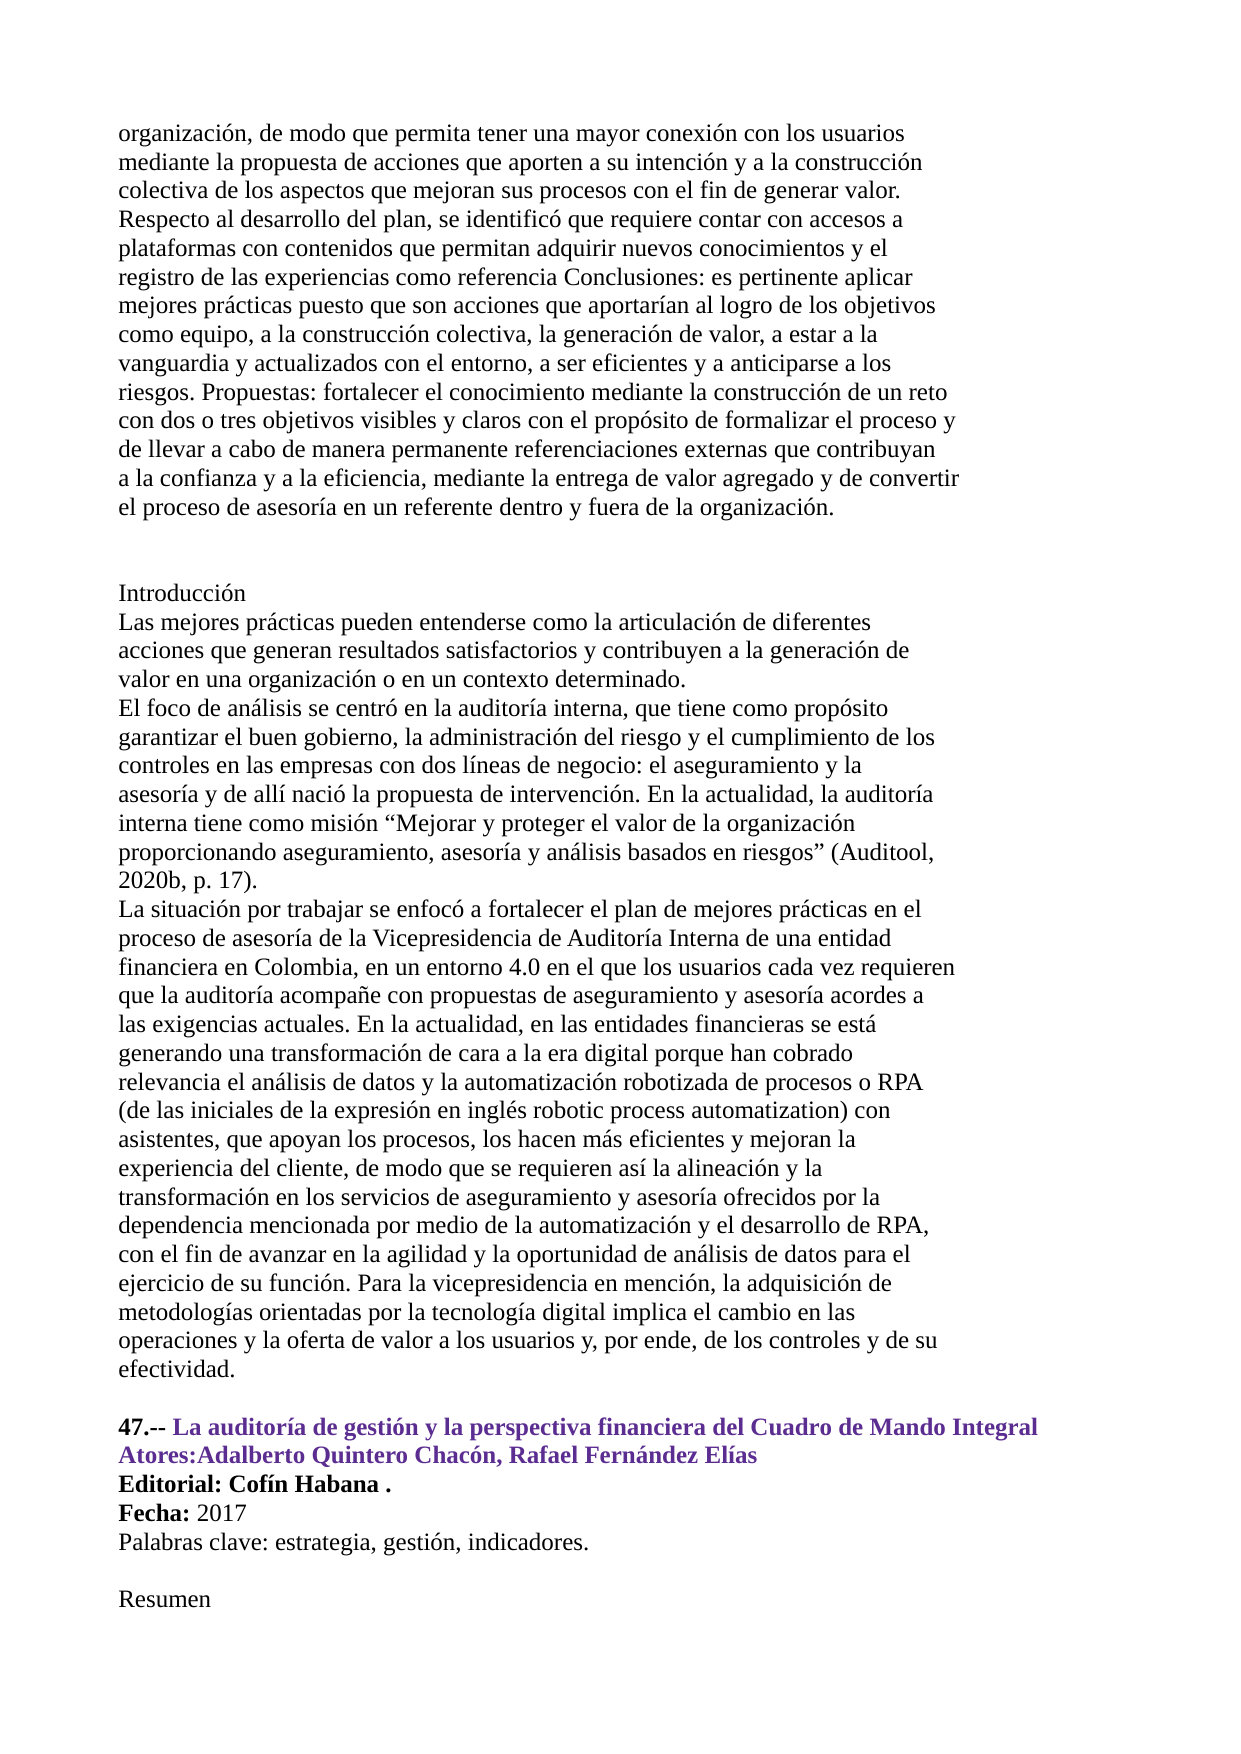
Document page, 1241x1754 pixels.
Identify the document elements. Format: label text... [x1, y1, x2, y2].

text proporcionando aseguramiento, asesoría y análisis basados en riesgos” (Auditool, [118, 837, 1122, 866]
text Introducción [118, 578, 1122, 607]
text efectividad. [118, 1354, 1122, 1383]
text registro de las experiencias como referencia Conclusiones: es pertinente aplicar [118, 262, 1122, 291]
text el proceso de asesoría en un referente dentro y fuera de la organización. [118, 492, 1122, 521]
text relevancia el análisis de datos y la automatización robotizada de procesos o RPA [118, 1067, 1122, 1096]
text operaciones y la oferta de valor a los usuarios y, por ende, de los controles y de su [118, 1326, 1122, 1354]
text generando una transformación de cara a la era digital porque han cobrado [118, 1038, 1122, 1067]
text asistentes, que apoyan los procesos, los hacen más eficientes y mejoran la [118, 1124, 1122, 1153]
text mejores prácticas puesto que son acciones que aportarían al logro de los objetivos [118, 291, 1122, 319]
text El foco de análisis se centró en la auditoría interna, que tiene como propósito [118, 693, 1122, 722]
text Editorial: Cofín Habana . [118, 1469, 1122, 1498]
text con dos o tres objetivos visibles y claros con el propósito de formalizar el proceso y [118, 406, 1122, 434]
text ejercicio de su función. Para la vicepresidencia en mención, la adquisición de [118, 1268, 1122, 1297]
text riesgos. Propuestas: fortalecer el conocimiento mediante la construcción de un reto [118, 377, 1122, 406]
text (de las iniciales de la expresión en inglés robotic process automatization) con [118, 1096, 1122, 1124]
text garantizar el buen gobierno, la administración del riesgo y el cumplimiento de los [118, 722, 1122, 751]
text colectiva de los aspectos que mejoran sus procesos con el fin de generar valor. [118, 176, 1122, 204]
text metodologías orientadas por la tecnología digital implica el cambio en las [118, 1297, 1122, 1326]
text 47.-- La auditoría de gestión y la perspectiva financiera del Cuadro de Mando Integral [118, 1412, 1122, 1441]
text que la auditoría acompañe con propuestas de aseguramiento y asesoría acordes a [118, 981, 1122, 1009]
text a la confianza y a la eficiencia, mediante la entrega de valor agregado y de convertir [118, 463, 1122, 492]
text Las mejores prácticas pueden entenderse como la articulación de diferentes [118, 607, 1122, 636]
text organización, de modo que permita tener una mayor conexión con los usuarios [118, 118, 1122, 147]
text acciones que generan resultados satisfactorios y contribuyen a la generación de [118, 636, 1122, 664]
text experiencia del cliente, de modo que se requieren así la alineación y la [118, 1153, 1122, 1182]
text plataformas con contenidos que permitan adquirir nuevos conocimientos y el [118, 233, 1122, 262]
text Atores:Adalberto Quintero Chacón, Rafael Fernández Elías [118, 1441, 1122, 1469]
text las exigencias actuales. En la actualidad, en las entidades financieras se está [118, 1009, 1122, 1038]
text controles en las empresas con dos líneas de negocio: el aseguramiento y la [118, 751, 1122, 779]
text con el fin de avanzar en la agilidad y la oportunidad de análisis de datos para el [118, 1239, 1122, 1268]
text proceso de asesoría de la Vicepresidencia de Auditoría Interna de una entidad [118, 923, 1122, 952]
text mediante la propuesta de acciones que aporten a su intención y a la construcción [118, 147, 1122, 176]
text financiera en Colombia, en un entorno 4.0 en el que los usuarios cada vez requieren [118, 952, 1122, 981]
text Resumen [118, 1584, 1122, 1613]
text de llevar a cabo de manera permanente referenciaciones externas que contribuyan [118, 434, 1122, 463]
text como equipo, a la construcción colectiva, la generación de valor, a estar a la [118, 319, 1122, 348]
text dependencia mencionada por medio de la automatización y el desarrollo de RPA, [118, 1211, 1122, 1239]
text interna tiene como misión “Mejorar y proteger el valor de la organización [118, 808, 1122, 837]
text Palabras clave: estrategia, gestión, indicadores. [118, 1527, 1122, 1556]
text Respecto al desarrollo del plan, se identificó que requiere contar con accesos a [118, 204, 1122, 233]
text 2020b, p. 17). [118, 866, 1122, 894]
text Fecha: 2017 [118, 1498, 1122, 1527]
text asesoría y de allí nació la propuesta de intervención. En la actualidad, la auditoría [118, 779, 1122, 808]
text valor en una organización o en un contexto determinado. [118, 664, 1122, 693]
text vanguardia y actualizados con el entorno, a ser eficientes y a anticiparse a los [118, 348, 1122, 377]
text transformación en los servicios de aseguramiento y asesoría ofrecidos por la [118, 1182, 1122, 1211]
text La situación por trabajar se enfocó a fortalecer el plan de mejores prácticas en el [118, 894, 1122, 923]
